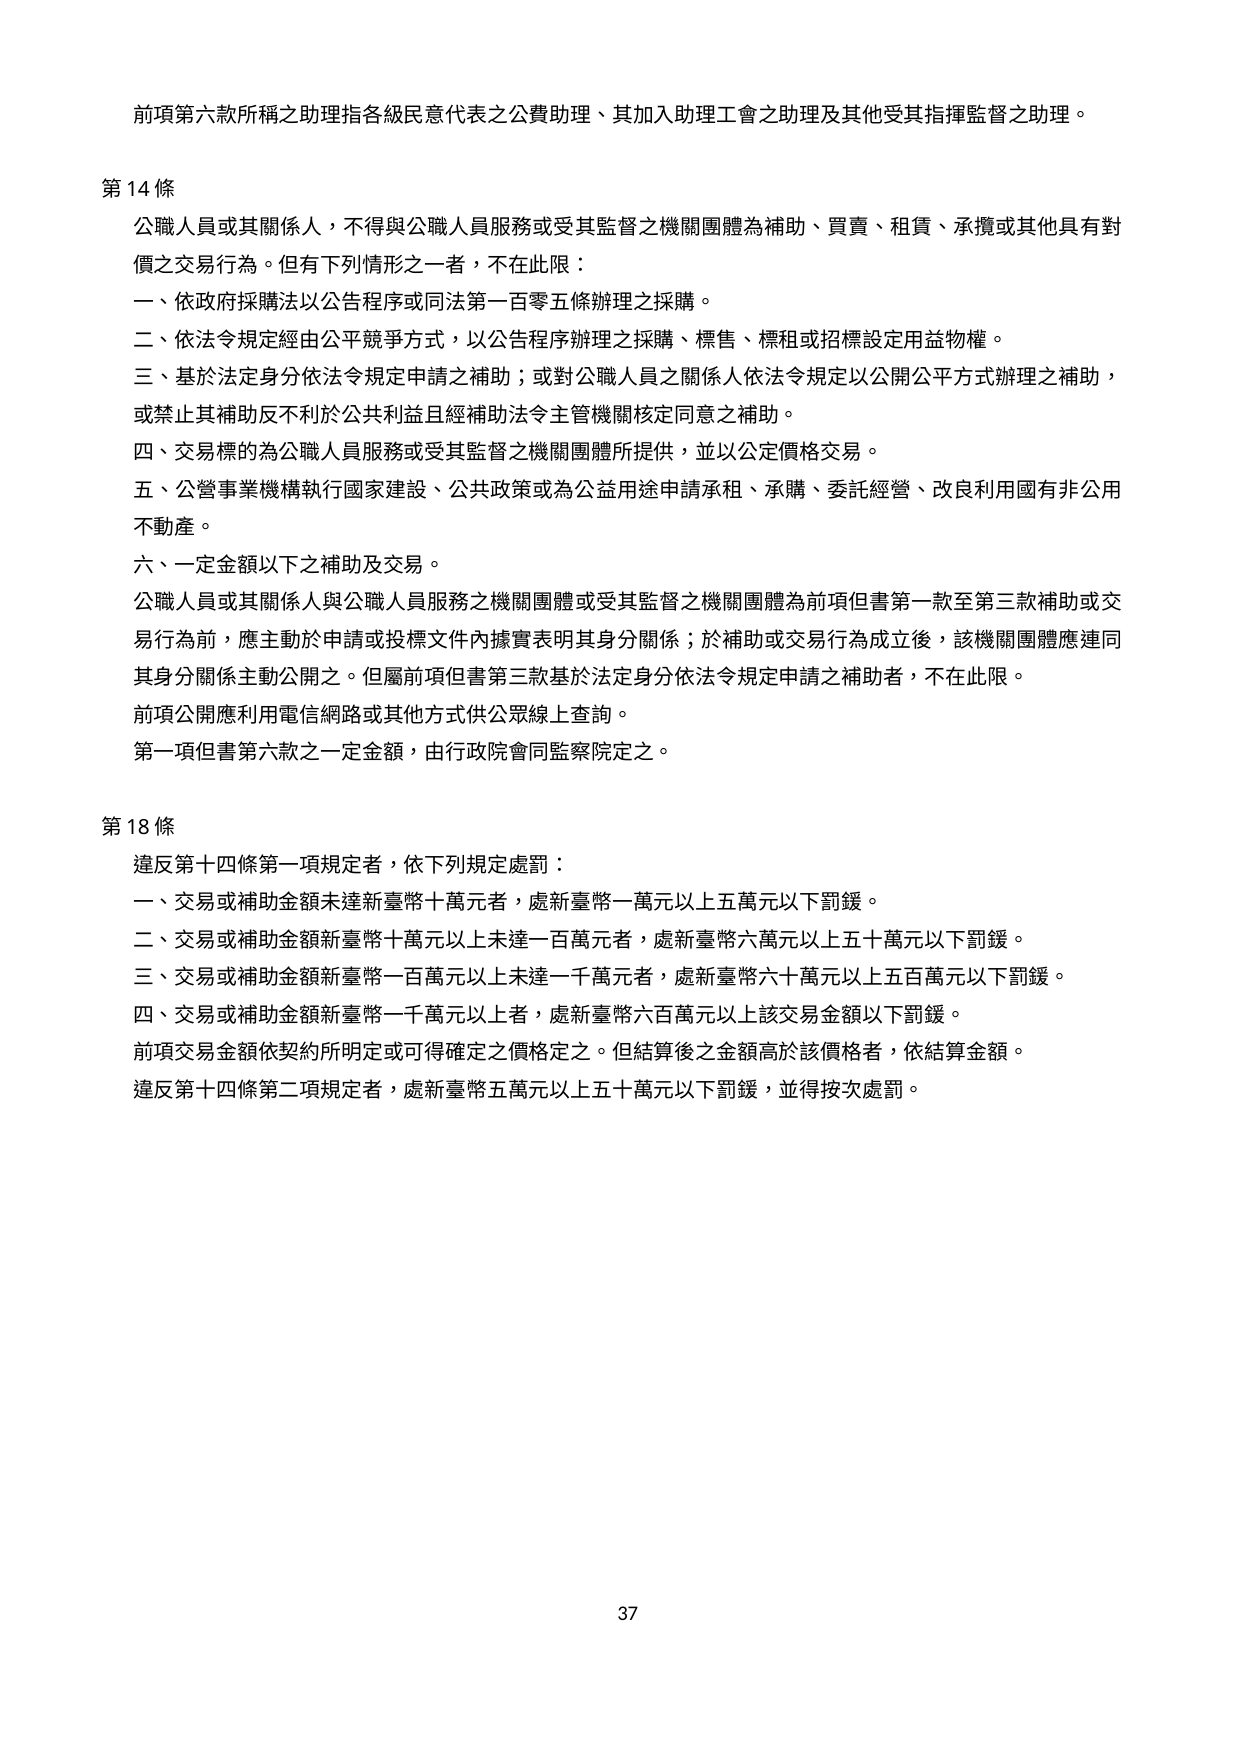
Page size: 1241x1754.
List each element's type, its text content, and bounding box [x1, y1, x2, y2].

text 一、依政府採購法以公告程序或同法第一百零五條辦理之採購。 [133, 282, 1122, 319]
text 四、交易標的為公職人員服務或受其監督之機關團體所提供，並以公定價格交易。 [133, 432, 1122, 469]
text 違反第十四條第一項規定者，依下列規定處罰： [133, 844, 1122, 882]
text 公職人員或其關係人與公職人員服務之機關團體或受其監督之機關團體為前項但書第一款至第三款補助或交易行為前，應主動於申請或投標文件內據實表明其身分關係；於補助或交易行為成立後，該機關團體應連同其身分關係主動公開之。但屬前項但書第三款基於法定身分依法令規定申請之補助者，不在此限。 [133, 582, 1122, 694]
text 第18條 [68, 807, 1216, 844]
text 三、交易或補助金額新臺幣一百萬元以上未達一千萬元者，處新臺幣六十萬元以上五百萬元以下罰鍰。 [133, 957, 1122, 994]
text 一、交易或補助金額未達新臺幣十萬元者，處新臺幣一萬元以上五萬元以下罰鍰。 [133, 882, 1122, 919]
text 前項交易金額依契約所明定或可得確定之價格定之。但結算後之金額高於該價格者，依結算金額。 [133, 1032, 1122, 1069]
text 第一項但書第六款之一定金額，由行政院會同監察院定之。 [133, 732, 1122, 769]
text 五、公營事業機構執行國家建設、公共政策或為公益用途申請承租、承購、委託經營、改良利用國有非公用不動產。 [133, 469, 1122, 544]
text 前項公開應利用電信網路或其他方式供公眾線上查詢。 [133, 694, 1122, 732]
text 三、基於法定身分依法令規定申請之補助；或對公職人員之關係人依法令規定以公開公平方式辦理之補助，或禁止其補助反不利於公共利益且經補助法令主管機關核定同意之補助。 [133, 357, 1122, 432]
text 公職人員或其關係人，不得與公職人員服務或受其監督之機關團體為補助、買賣、租賃、承攬或其他具有對價之交易行為。但有下列情形之一者，不在此限： [133, 207, 1122, 282]
text 四、交易或補助金額新臺幣一千萬元以上者，處新臺幣六百萬元以上該交易金額以下罰鍰。 [133, 994, 1122, 1032]
text 違反第十四條第二項規定者，處新臺幣五萬元以上五十萬元以下罰鍰，並得按次處罰。 [133, 1069, 1122, 1107]
text 前項第六款所稱之助理指各級民意代表之公費助理、其加入助理工會之助理及其他受其指揮監督之助理。 [133, 94, 1122, 132]
text 六、一定金額以下之補助及交易。 [133, 544, 1122, 582]
text 二、交易或補助金額新臺幣十萬元以上未達一百萬元者，處新臺幣六萬元以上五十萬元以下罰鍰。 [133, 919, 1122, 957]
text 二、依法令規定經由公平競爭方式，以公告程序辦理之採購、標售、標租或招標設定用益物權。 [133, 319, 1122, 357]
text 第14條 [68, 169, 1216, 207]
